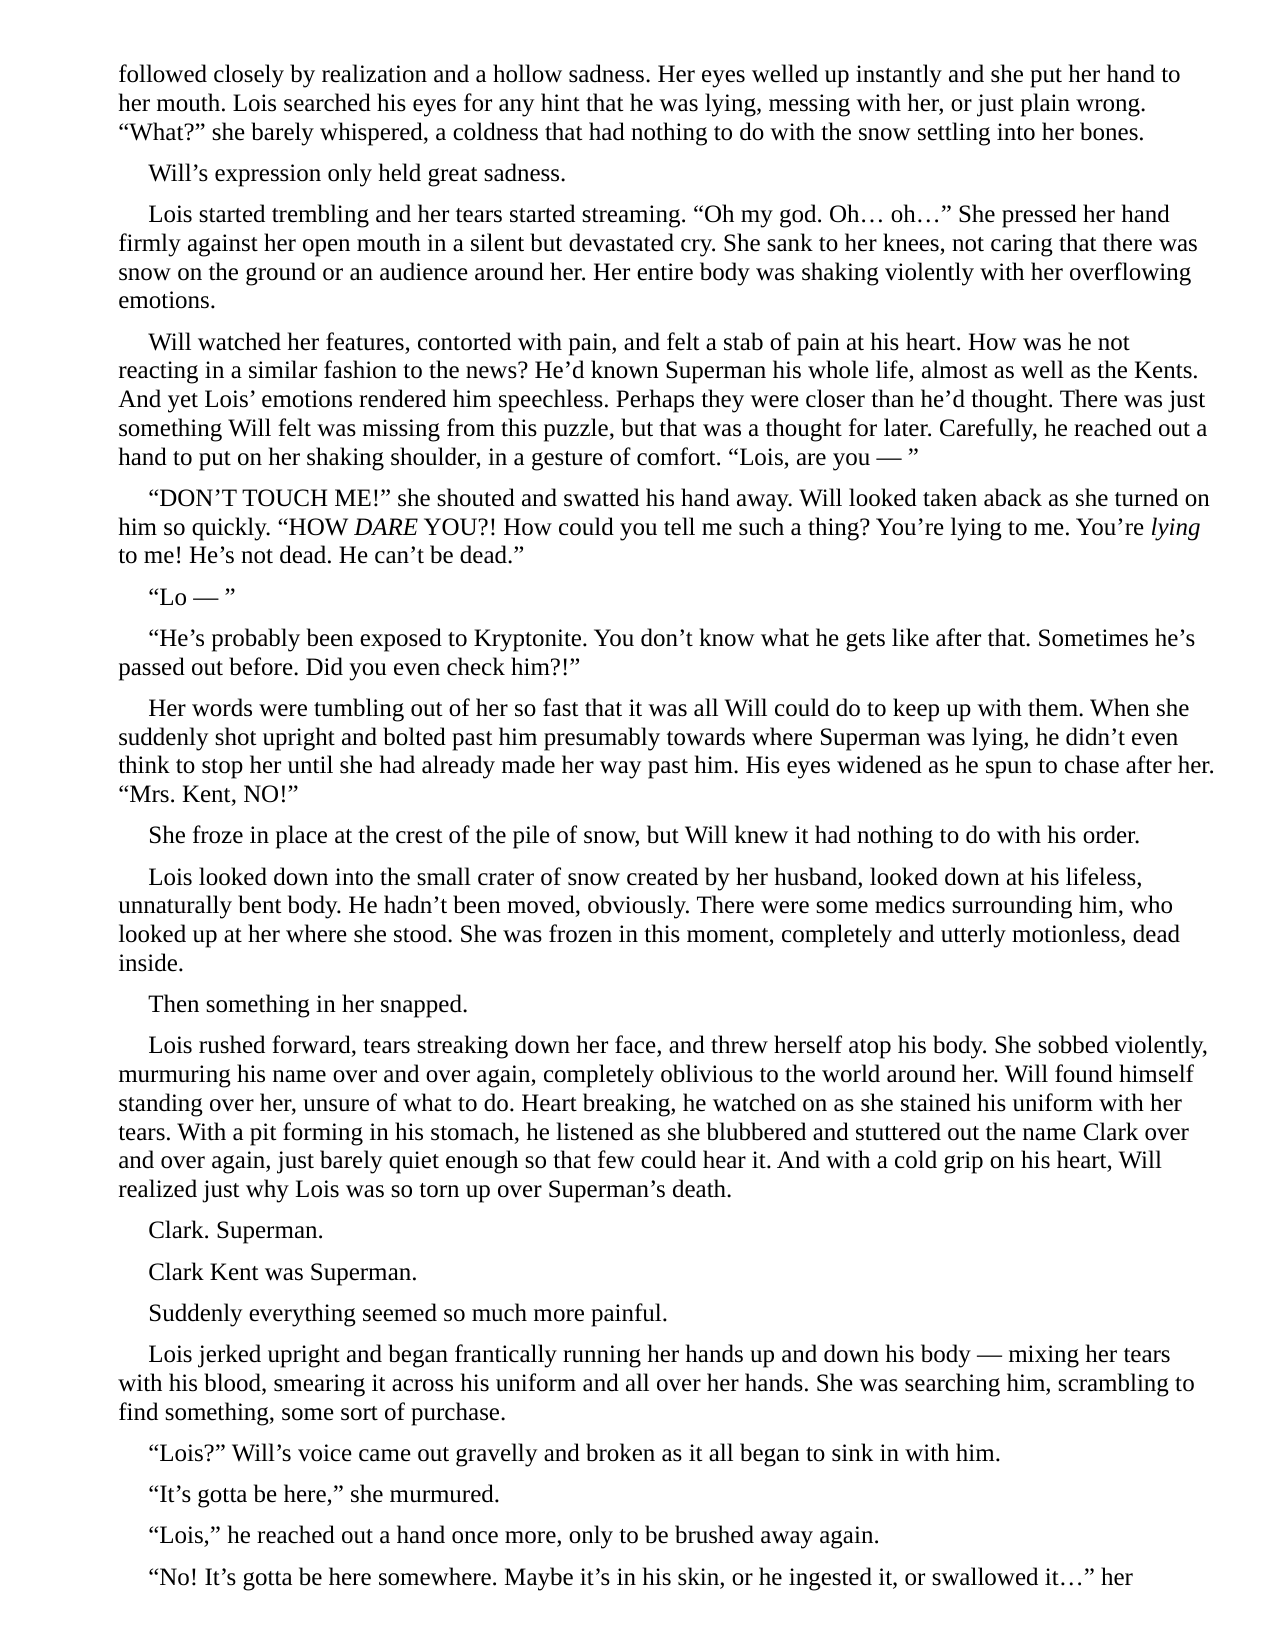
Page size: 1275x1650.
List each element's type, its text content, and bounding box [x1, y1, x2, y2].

text Suddenly everything seemed so much more painful. [118, 1298, 1216, 1327]
text Lois looked down into the small crater of snow created by her husband, looked down at his lifeless, unnaturally bent body. He hadn’t been moved, obviously. There were some medics surrounding him, who looked up at her where she stood. She was frozen in this moment, completely and utterly motionless, dead inside. [118, 862, 1216, 977]
text “He’s probably been exposed to Kryptonite. You don’t know what he gets like after that. Sometimes he’s passed out before. Did you even check him?!” [118, 623, 1216, 680]
text Clark Kent was Superman. [118, 1257, 1216, 1285]
text Then something in her snapped. [118, 989, 1216, 1018]
text Will’s expression only held great sadness. [118, 158, 1216, 187]
text “Lois,” he reached out a hand once more, only to be brushed away again. [118, 1520, 1216, 1549]
text She froze in place at the crest of the pile of snow, but Will knew it had nothing to do with his order. [118, 820, 1216, 849]
text Will watched her features, contorted with pain, and felt a stab of pain at his heart. How was he not reacting in a similar fashion to the news? He’d known Superman his whole life, almost as well as the Kents. And yet Lois’ emotions rendered him speechless. Perhaps they were closer than he’d thought. There was just something Will felt was missing from this puzzle, but that was a thought for later. Carefully, he reached out a hand to put on her shaking shoulder, in a gesture of comfort. “Lois, are you — ” [118, 327, 1216, 470]
text Lois started trembling and her tears started streaming. “Oh my god. Oh… oh…” She pressed her hand firmly against her open mouth in a silent but devastated cry. She sank to her knees, not caring that there was snow on the ground or an audience around her. Her entire body was shaking violently with her overflowing emotions. [118, 199, 1216, 314]
text “Lois?” Will’s voice came out gravelly and broken as it all began to sink in with him. [118, 1438, 1216, 1467]
text Lois rushed forward, tears streaking down her face, and threw herself atop his body. She sobbed violently, murmuring his name over and over again, completely oblivious to the world around her. Will found himself standing over her, unsure of what to do. Heart breaking, he watched on as she stained his uniform with her tears. With a pit forming in his stomach, he listened as she blubbered and stuttered out the name Clark over and over again, just barely quiet enough so that few could hear it. And with a cold grip on his heart, Will realized just why Lois was so torn up over Superman’s death. [118, 1030, 1216, 1203]
text “It’s gotta be here,” she murmured. [118, 1479, 1216, 1508]
text Her words were tumbling out of her so fast that it was all Will could do to keep up with them. When she suddenly shot upright and bolted past him presumably towards where Superman was lying, he didn’t even think to stop her until she had already made her way past him. His eyes widened as he spun to chase after her. “Mrs. Kent, NO!” [118, 693, 1216, 808]
text “Lo — ” [118, 582, 1216, 610]
text Lois jerked upright and began frantically running her hands up and down his body — mixing her tears with his blood, smearing it across his uniform and all over her hands. She was searching him, scrambling to find something, some sort of purchase. [118, 1339, 1216, 1425]
text “No! It’s gotta be here somewhere. Maybe it’s in his skin, or he ingested it, or swallowed it…” her [118, 1562, 1216, 1590]
text “DON’T TOUCH ME!” she shouted and swatted his hand away. Will looked taken aback as she turned on him so quickly. “HOW DARE YOU?! How could you tell me such a thing? You’re lying to me. You’re lying to me! He’s not dead. He can’t be dead.” [118, 483, 1216, 569]
text followed closely by realization and a hollow sadness. Her eyes welled up instantly and she put her hand to her mouth. Lois searched his eyes for any hint that he was lying, messing with her, or just plain wrong. “What?” she barely whispered, a coldness that had nothing to do with the snow settling into her bones. [118, 59, 1216, 145]
text Clark. Superman. [118, 1215, 1216, 1244]
